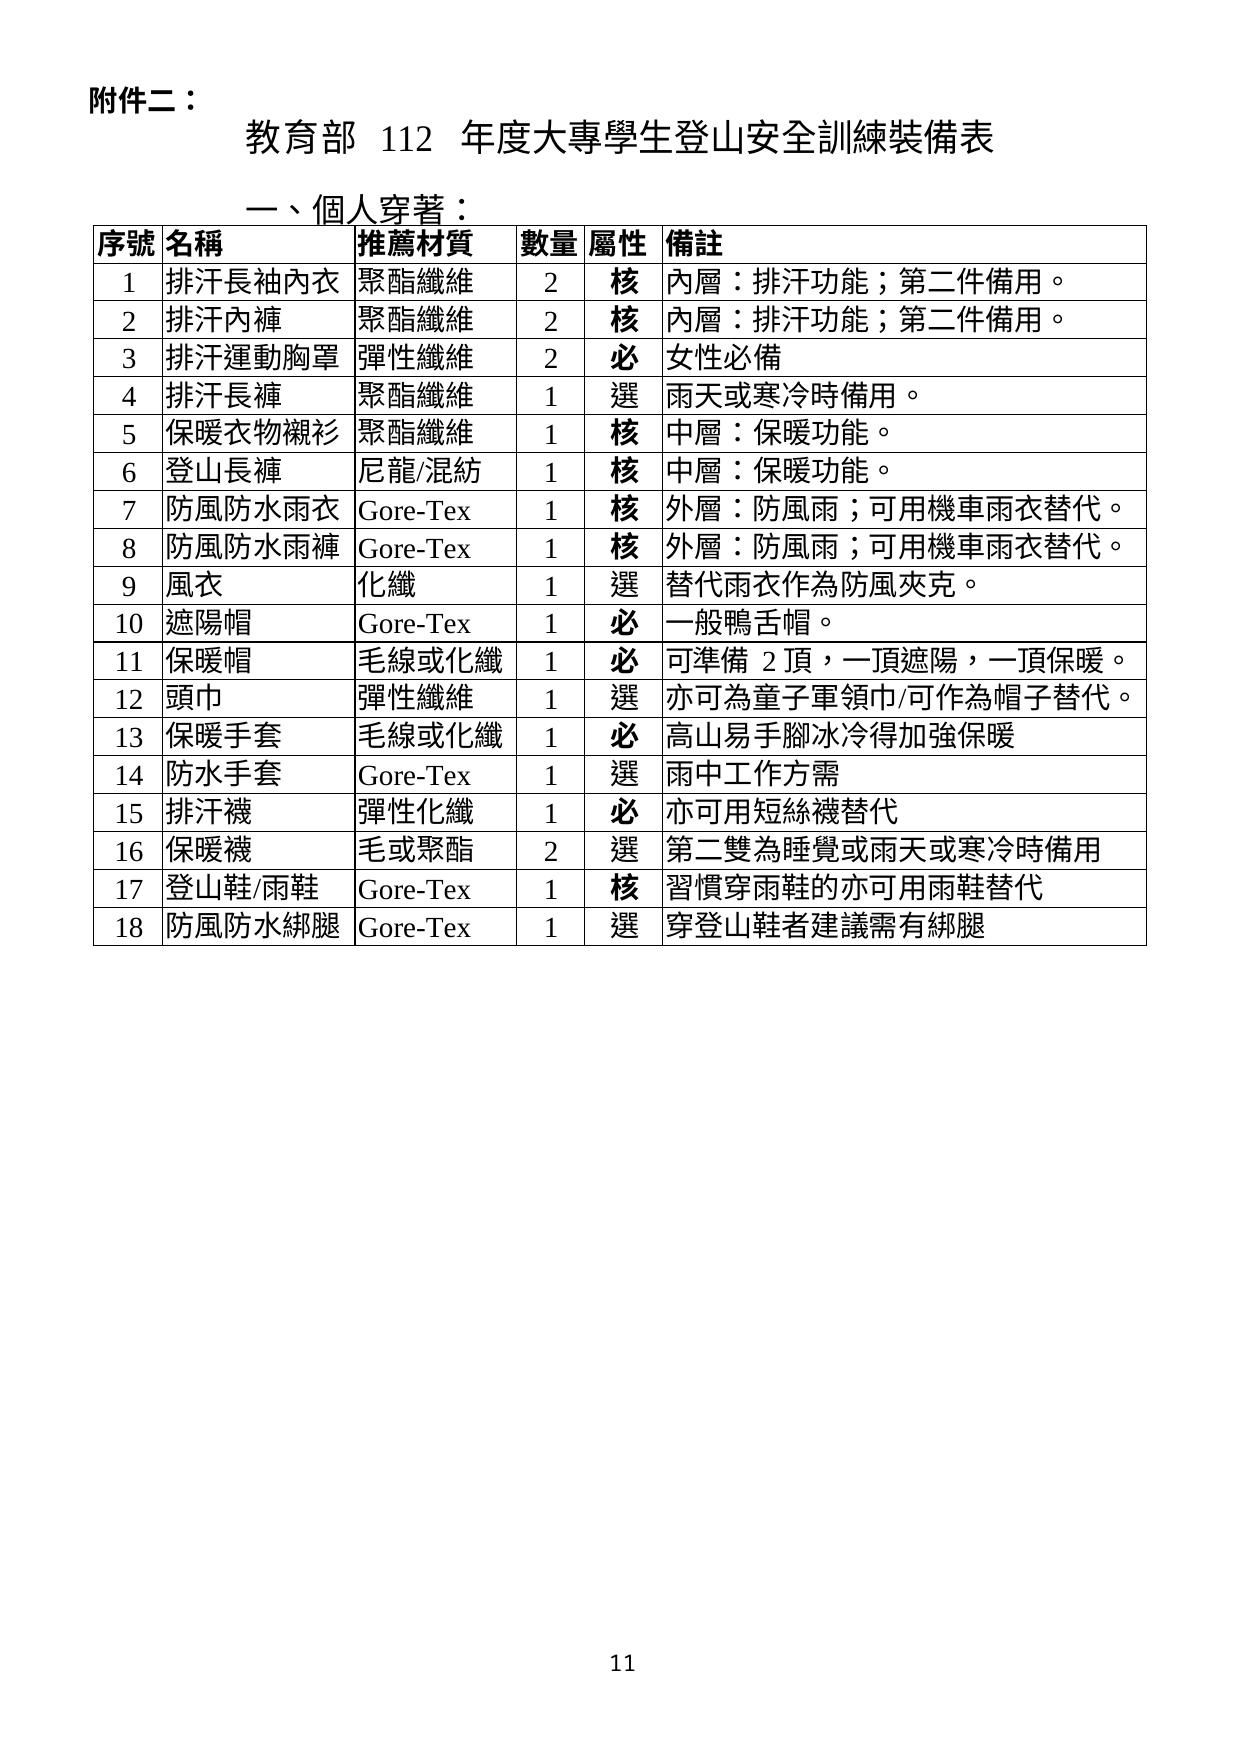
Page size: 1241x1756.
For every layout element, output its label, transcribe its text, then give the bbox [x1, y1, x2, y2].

table_cell 必 [585, 605, 662, 641]
table_cell 風衣 [163, 567, 354, 603]
table_cell 雨中工作方需 [663, 756, 1146, 793]
table_cell 6 [94, 453, 162, 490]
table_cell 女性必備 [663, 339, 1146, 376]
table_cell 4 [94, 377, 162, 414]
table_cell 1 [517, 908, 584, 944]
table_cell 1 [517, 870, 584, 907]
table_cell 亦可用短絲襪替代 [663, 794, 1146, 831]
table_cell 1 [517, 680, 584, 717]
table_cell 登山鞋/雨鞋 [163, 870, 354, 907]
table_cell 13 [94, 718, 162, 755]
table_cell 可準備 2 頂，一頂遮陽，一頂保暖。 [663, 643, 1146, 679]
table_header 序號 [94, 226, 162, 263]
table_cell 登山長褲 [163, 453, 354, 490]
table_cell 選 [585, 908, 662, 944]
table_cell 1 [517, 529, 584, 566]
table_cell 1 [517, 453, 584, 490]
table_cell 內層：排汗功能；第二件備用。 [663, 264, 1146, 300]
table_cell 7 [94, 491, 162, 528]
table_cell 1 [94, 264, 162, 300]
table_header 名稱 [163, 226, 354, 263]
table_cell 12 [94, 680, 162, 717]
table_header 備註 [663, 226, 1146, 263]
table_cell 聚酯纖維 [356, 415, 516, 452]
table_cell 防水手套 [163, 756, 354, 793]
table_cell 聚酯纖維 [356, 264, 516, 300]
subtitle 附件二： [89, 77, 210, 119]
table_cell 11 [94, 643, 162, 679]
table_cell 18 [94, 908, 162, 944]
table_cell 選 [585, 567, 662, 603]
table_cell 彈性纖維 [356, 339, 516, 376]
text 一、個人穿著： [93, 184, 1163, 965]
table_cell 彈性纖維 [356, 680, 516, 717]
table_cell 1 [517, 643, 584, 679]
table_cell 1 [517, 377, 584, 414]
table_cell 排汗內褲 [163, 301, 354, 338]
table_cell Gore-Tex [356, 605, 516, 641]
table_cell Gore-Tex [356, 756, 516, 793]
table_cell 聚酯纖維 [356, 377, 516, 414]
table_cell 核 [585, 453, 662, 490]
table_cell 1 [517, 756, 584, 793]
table_cell 習慣穿雨鞋的亦可用雨鞋替代 [663, 870, 1146, 907]
table_cell 毛線或化纖 [356, 718, 516, 755]
table_cell 必 [585, 339, 662, 376]
table_cell 9 [94, 567, 162, 603]
table_cell 8 [94, 529, 162, 566]
table_cell 核 [585, 301, 662, 338]
table_cell 選 [585, 832, 662, 869]
table_cell 1 [517, 605, 584, 641]
table_cell 2 [517, 339, 584, 376]
table_cell 替代雨衣作為防風夾克。 [663, 567, 1146, 603]
table_cell 16 [94, 832, 162, 869]
table_cell 5 [94, 415, 162, 452]
table_cell Gore-Tex [356, 491, 516, 528]
table_cell 選 [585, 756, 662, 793]
table_cell 尼龍/混紡 [356, 453, 516, 490]
table_header 數量 [517, 226, 584, 263]
table_cell 選 [585, 680, 662, 717]
table_cell 保暖衣物襯衫 [163, 415, 354, 452]
table_cell 核 [585, 491, 662, 528]
table_cell 彈性化纖 [356, 794, 516, 831]
table_cell 排汗襪 [163, 794, 354, 831]
table_cell 3 [94, 339, 162, 376]
table_cell 2 [517, 832, 584, 869]
table_cell 排汗長褲 [163, 377, 354, 414]
table_cell 2 [517, 301, 584, 338]
table_cell 17 [94, 870, 162, 907]
table_cell 中層：保暖功能。 [663, 415, 1146, 452]
table_cell 防風防水雨褲 [163, 529, 354, 566]
table_cell 選 [585, 377, 662, 414]
table_cell 第二雙為睡覺或雨天或寒冷時備用 [663, 832, 1146, 869]
table_cell 1 [517, 794, 584, 831]
table_cell 穿登山鞋者建議需有綁腿 [663, 908, 1146, 944]
table_cell 14 [94, 756, 162, 793]
table_cell Gore-Tex [356, 529, 516, 566]
table_cell 核 [585, 529, 662, 566]
table_cell 排汗運動胸罩 [163, 339, 354, 376]
table_cell 必 [585, 718, 662, 755]
table_cell 防風防水雨衣 [163, 491, 354, 528]
table_cell 毛線或化纖 [356, 643, 516, 679]
table_cell 內層：排汗功能；第二件備用。 [663, 301, 1146, 338]
table_cell 核 [585, 264, 662, 300]
table_cell 必 [585, 643, 662, 679]
table_header 推薦材質 [356, 226, 516, 263]
table_cell 外層：防風雨；可用機車雨衣替代。 [663, 491, 1146, 528]
table_cell 核 [585, 415, 662, 452]
text 教育部 112 年度大專學生登山安全訓練裝備表 [245, 108, 1163, 162]
table_cell 毛或聚酯 [356, 832, 516, 869]
table_cell 遮陽帽 [163, 605, 354, 641]
table_cell 排汗長袖內衣 [163, 264, 354, 300]
table_cell 雨天或寒冷時備用。 [663, 377, 1146, 414]
table_cell 聚酯纖維 [356, 301, 516, 338]
table_cell 保暖帽 [163, 643, 354, 679]
table_cell 1 [517, 415, 584, 452]
table_cell 化纖 [356, 567, 516, 603]
table_cell 頭巾 [163, 680, 354, 717]
table_cell 防風防水綁腿 [163, 908, 354, 944]
table_cell 保暖手套 [163, 718, 354, 755]
table_cell 亦可為童子軍領巾/可作為帽子替代。 [663, 680, 1146, 717]
table_cell 必 [585, 794, 662, 831]
table_cell 中層：保暖功能。 [663, 453, 1146, 490]
table_cell 2 [94, 301, 162, 338]
table_cell 10 [94, 605, 162, 641]
table_cell 保暖襪 [163, 832, 354, 869]
table_cell Gore-Tex [356, 908, 516, 944]
table_cell 1 [517, 491, 584, 528]
table_header 屬性 [585, 226, 662, 263]
table_cell 一般鴨舌帽。 [663, 605, 1146, 641]
table_cell 15 [94, 794, 162, 831]
table_cell 外層：防風雨；可用機車雨衣替代。 [663, 529, 1146, 566]
table_cell 2 [517, 264, 584, 300]
table_cell 高山易手腳冰冷得加強保暖 [663, 718, 1146, 755]
table_cell 核 [585, 870, 662, 907]
table_cell 1 [517, 567, 584, 603]
table_cell Gore-Tex [356, 870, 516, 907]
table_cell 1 [517, 718, 584, 755]
